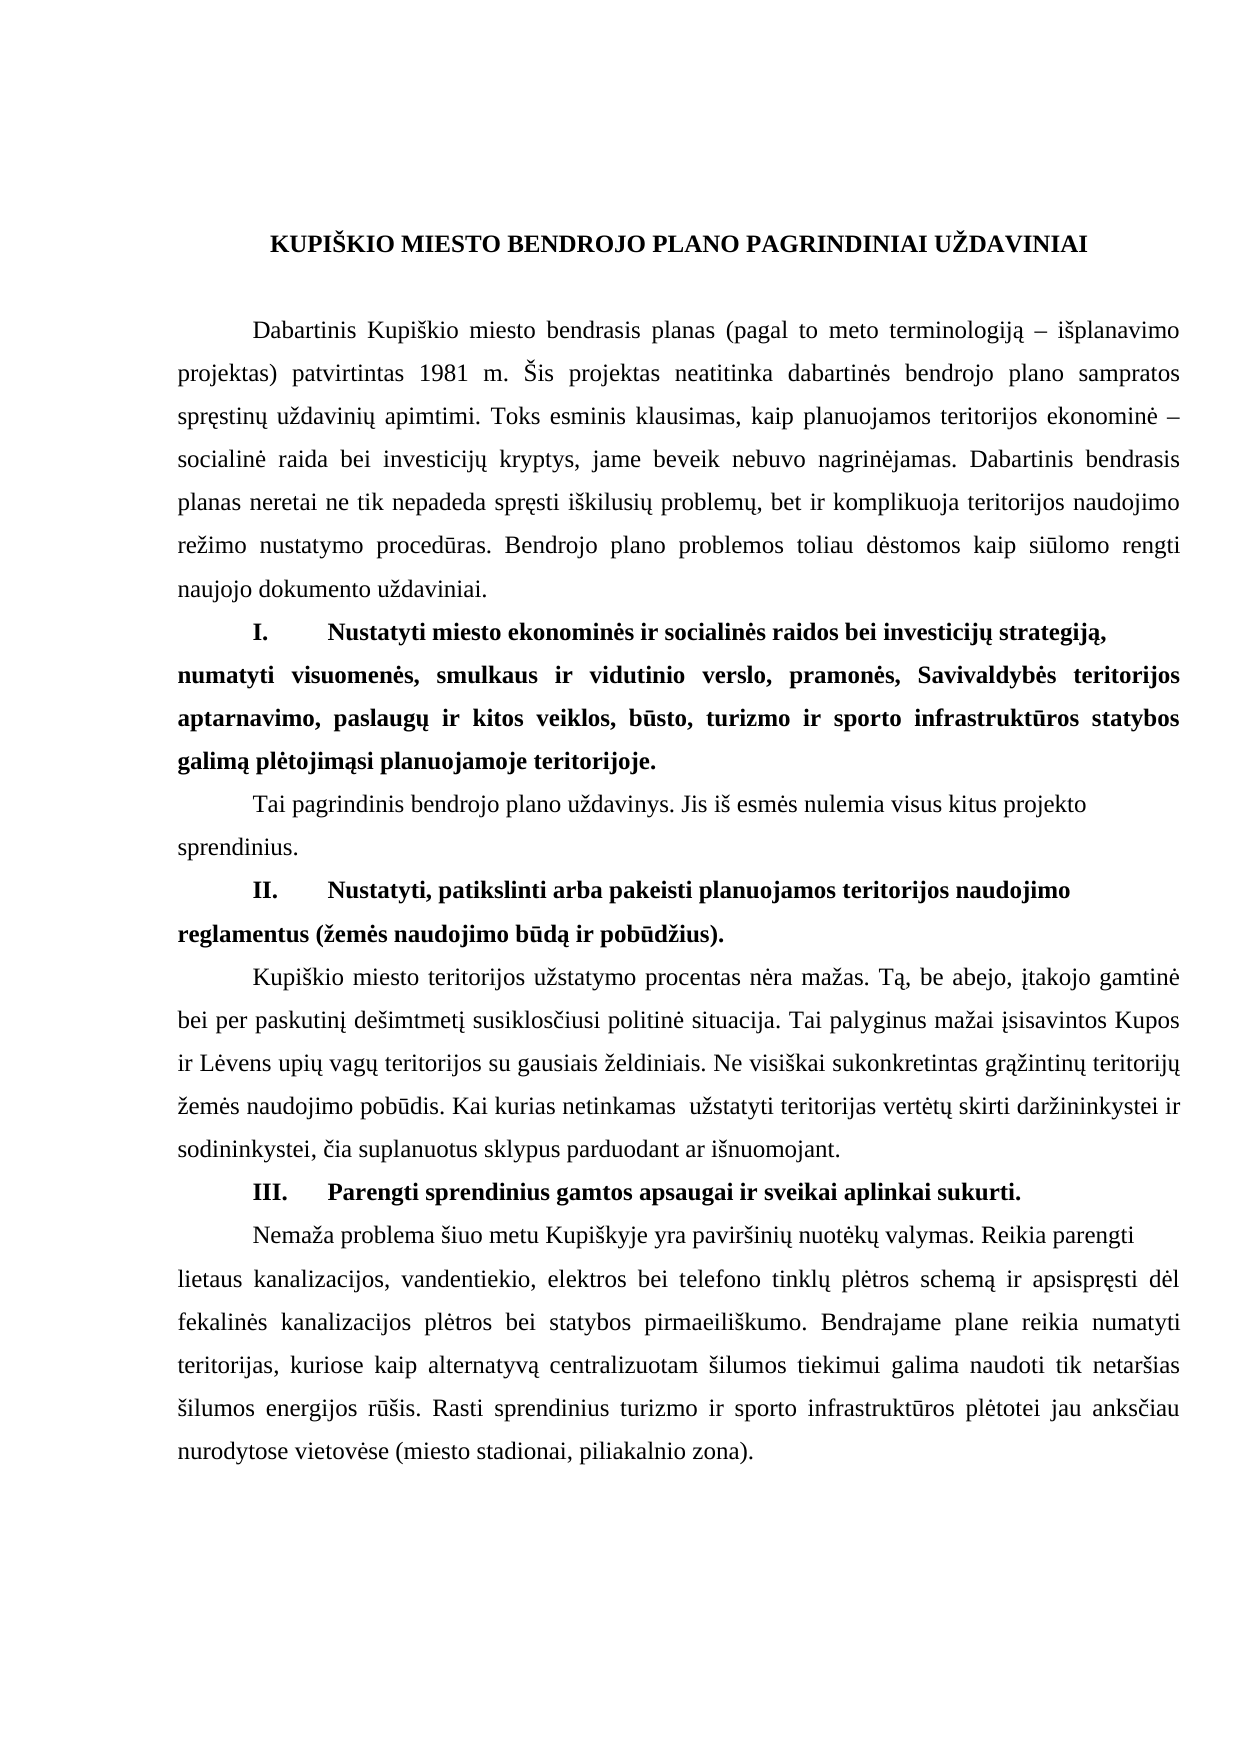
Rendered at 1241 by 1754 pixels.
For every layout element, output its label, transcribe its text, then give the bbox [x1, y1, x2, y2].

text KUPIŠKIO MIESTO BENDROJO PLANO PAGRINDINIAI UŽDAVINIAI [177, 229, 1181, 257]
text Nemaža problema šiuo metu Kupiškyje yra paviršinių nuotėkų valymas. Reikia parengti [252, 1221, 1181, 1249]
text reglamentus (žemės naudojimo būdą ir pobūdžius). [177, 919, 1181, 947]
text sprendinius. [177, 832, 1181, 861]
text lietaus kanalizacijos, vandentiekio, elektros bei telefono tinklų plėtros schemą ir apsispręsti dėl fekalinės kanalizacijos plėtros bei statybos pirmaeiliškumo. Bendrajame plane reikia numatyti teritorijas, kuriose kaip alternatyvą centralizuotam šilumos tiekimui galima naudoti tik netaršias šilumos energijos rūšis. Rasti sprendinius turizmo ir sporto infrastruktūros plėtotei jau anksčiau nurodytose vietovėse (miesto stadionai, piliakalnio zona). [177, 1264, 1181, 1465]
text III. Parengti sprendinius gamtos apsaugai ir sveikai aplinkai sukurti. [252, 1177, 1181, 1206]
text II. Nustatyti, patikslinti arba pakeisti planuojamos teritorijos naudojimo [252, 876, 1181, 904]
text Dabartinis Kupiškio miesto bendrasis planas (pagal to meto terminologiją – išplanavimo projektas) patvirtintas 1981 m. Šis projektas neatitinka dabartinės bendrojo plano sampratos spręstinų uždavinių apimtimi. Toks esminis klausimas, kaip planuojamos teritorijos ekonominė – socialinė raida bei investicijų kryptys, jame beveik nebuvo nagrinėjamas. Dabartinis bendrasis planas neretai ne tik nepadeda spręsti iškilusių problemų, bet ir komplikuoja teritorijos naudojimo režimo nustatymo procedūras. Bendrojo plano problemos toliau dėstomos kaip siūlomo rengti naujojo dokumento uždaviniai. [177, 315, 1181, 602]
text Tai pagrindinis bendrojo plano uždavinys. Jis iš esmės nulemia visus kitus projekto [252, 789, 1181, 818]
text I. Nustatyti miesto ekonominės ir socialinės raidos bei investicijų strategiją, [252, 617, 1181, 646]
text numatyti visuomenės, smulkaus ir vidutinio verslo, pramonės, Savivaldybės teritorijos aptarnavimo, paslaugų ir kitos veiklos, būsto, turizmo ir sporto infrastruktūros statybos galimą plėtojimąsi planuojamoje teritorijoje. [177, 660, 1181, 775]
text Kupiškio miesto teritorijos užstatymo procentas nėra mažas. Tą, be abejo, įtakojo gamtinė bei per paskutinį dešimtmetį susiklosčiusi politinė situacija. Tai palyginus mažai įsisavintos Kupos ir Lėvens upių vagų teritorijos su gausiais želdiniais. Ne visiškai sukonkretintas grąžintinų teritorijų žemės naudojimo pobūdis. Kai kurias netinkamas užstatyti teritorijas vertėtų skirti daržininkystei ir sodininkystei, čia suplanuotus sklypus parduodant ar išnuomojant. [177, 962, 1181, 1163]
